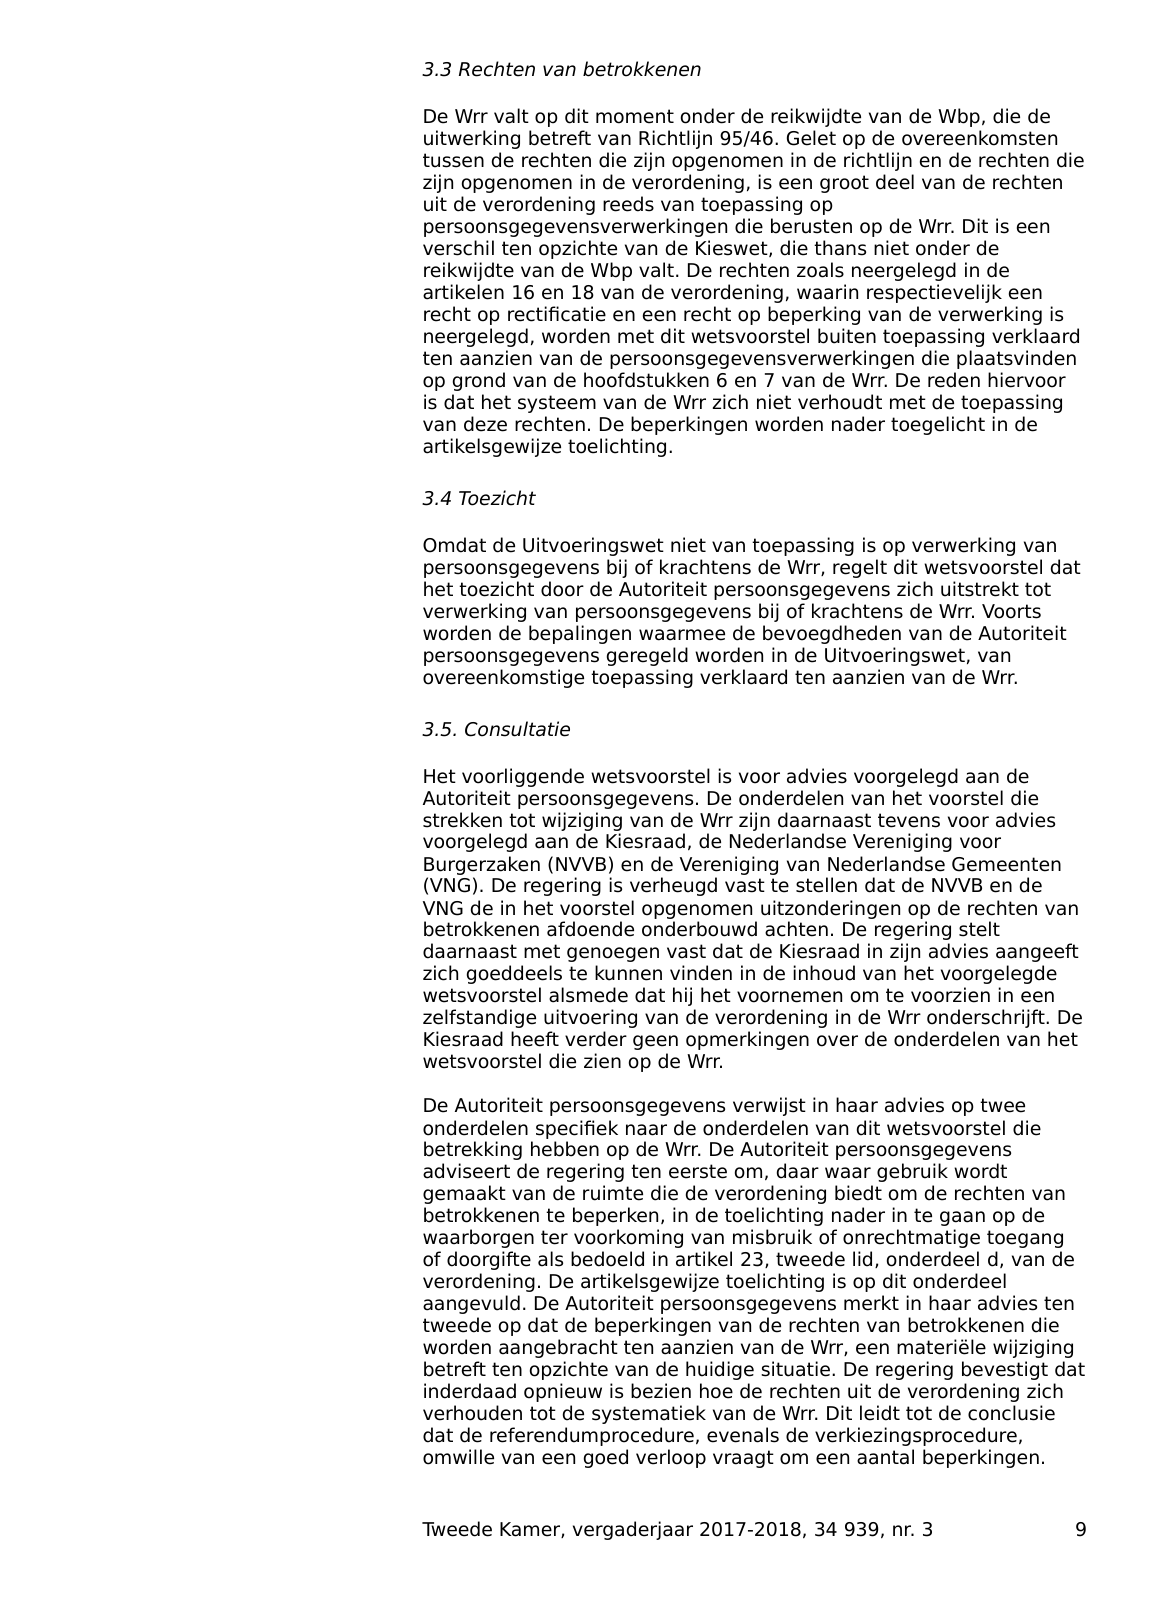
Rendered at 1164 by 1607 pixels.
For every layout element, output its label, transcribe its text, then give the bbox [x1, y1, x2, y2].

text Omdat de Uitvoeringswet niet van toepassing is op verwerking van persoonsgegevens bij of krachtens de Wrr, regelt dit wetsvoorstel dat het toezicht door de Autoriteit persoonsgegevens zich uitstrekt tot verwerking van persoonsgegevens bij of krachtens de Wrr. Voorts worden de bepalingen waarmee de bevoegdheden van de Autoriteit persoonsgegevens geregeld worden in de Uitvoeringswet, van overeenkomstige toepassing verklaard ten aanzien van de Wrr. [422, 535, 1087, 688]
text De Wrr valt op dit moment onder de reikwijdte van de Wbp, die de uitwerking betreft van Richtlijn 95/46. Gelet op de overeenkomsten tussen de rechten die zijn opgenomen in de richtlijn en de rechten die zijn opgenomen in de verordening, is een groot deel van de rechten uit de verordening reeds van toepassing op persoonsgegevensverwerkingen die berusten op de Wrr. Dit is een verschil ten opzichte van de Kieswet, die thans niet onder de reikwijdte van de Wbp valt. De rechten zoals neergelegd in de artikelen 16 en 18 van de verordening, waarin respectievelijk een recht op rectificatie en een recht op beperking van de verwerking is neergelegd, worden met dit wetsvoorstel buiten toepassing verklaard ten aanzien van de persoonsgegevensverwerkingen die plaatsvinden op grond van de hoofdstukken 6 en 7 van de Wrr. De reden hiervoor is dat het systeem van de Wrr zich niet verhoudt met de toepassing van deze rechten. De beperkingen worden nader toegelicht in de artikelsgewijze toelichting. [422, 106, 1087, 458]
text Het voorliggende wetsvoorstel is voor advies voorgelegd aan de Autoriteit persoonsgegevens. De onderdelen van het voorstel die strekken tot wijziging van de Wrr zijn daarnaast tevens voor advies voorgelegd aan de Kiesraad, de Nederlandse Vereniging voor Burgerzaken (NVVB) en de Vereniging van Nederlandse Gemeenten (VNG). De regering is verheugd vast te stellen dat de NVVB en de VNG de in het voorstel opgenomen uitzonderingen op de rechten van betrokkenen afdoende onderbouwd achten. De regering stelt daarnaast met genoegen vast dat de Kiesraad in zijn advies aangeeft zich goeddeels te kunnen vinden in de inhoud van het voorgelegde wetsvoorstel alsmede dat hij het voornemen om te voorzien in een zelfstandige uitvoering van de verordening in de Wrr onderschrijft. De Kiesraad heeft verder geen opmerkingen over de onderdelen van het wetsvoorstel die zien op de Wrr. [422, 766, 1087, 1073]
subtitle 3.5. Consultatie [422, 718, 1087, 741]
text De Autoriteit persoonsgegevens verwijst in haar advies op twee onderdelen specifiek naar de onderdelen van dit wetsvoorstel die betrekking hebben op de Wrr. De Autoriteit persoonsgegevens adviseert de regering ten eerste om, daar waar gebruik wordt gemaakt van de ruimte die de verordening biedt om de rechten van betrokkenen te beperken, in de toelichting nader in te gaan op de waarborgen ter voorkoming van misbruik of onrechtmatige toegang of doorgifte als bedoeld in artikel 23, tweede lid, onderdeel d, van de verordening. De artikelsgewijze toelichting is op dit onderdeel aangevuld. De Autoriteit persoonsgegevens merkt in haar advies ten tweede op dat de beperkingen van de rechten van betrokkenen die worden aangebracht ten aanzien van de Wrr, een materiële wijziging betreft ten opzichte van de huidige situatie. De regering bevestigt dat inderdaad opnieuw is bezien hoe de rechten uit de verordening zich verhouden tot de systematiek van de Wrr. Dit leidt tot de conclusie dat de referendumprocedure, evenals de verkiezingsprocedure, omwille van een goed verloop vraagt om een aantal beperkingen. [422, 1095, 1087, 1469]
subtitle 3.4 Toezicht [422, 488, 1087, 510]
subtitle 3.3 Rechten van betrokkenen [422, 59, 1087, 81]
